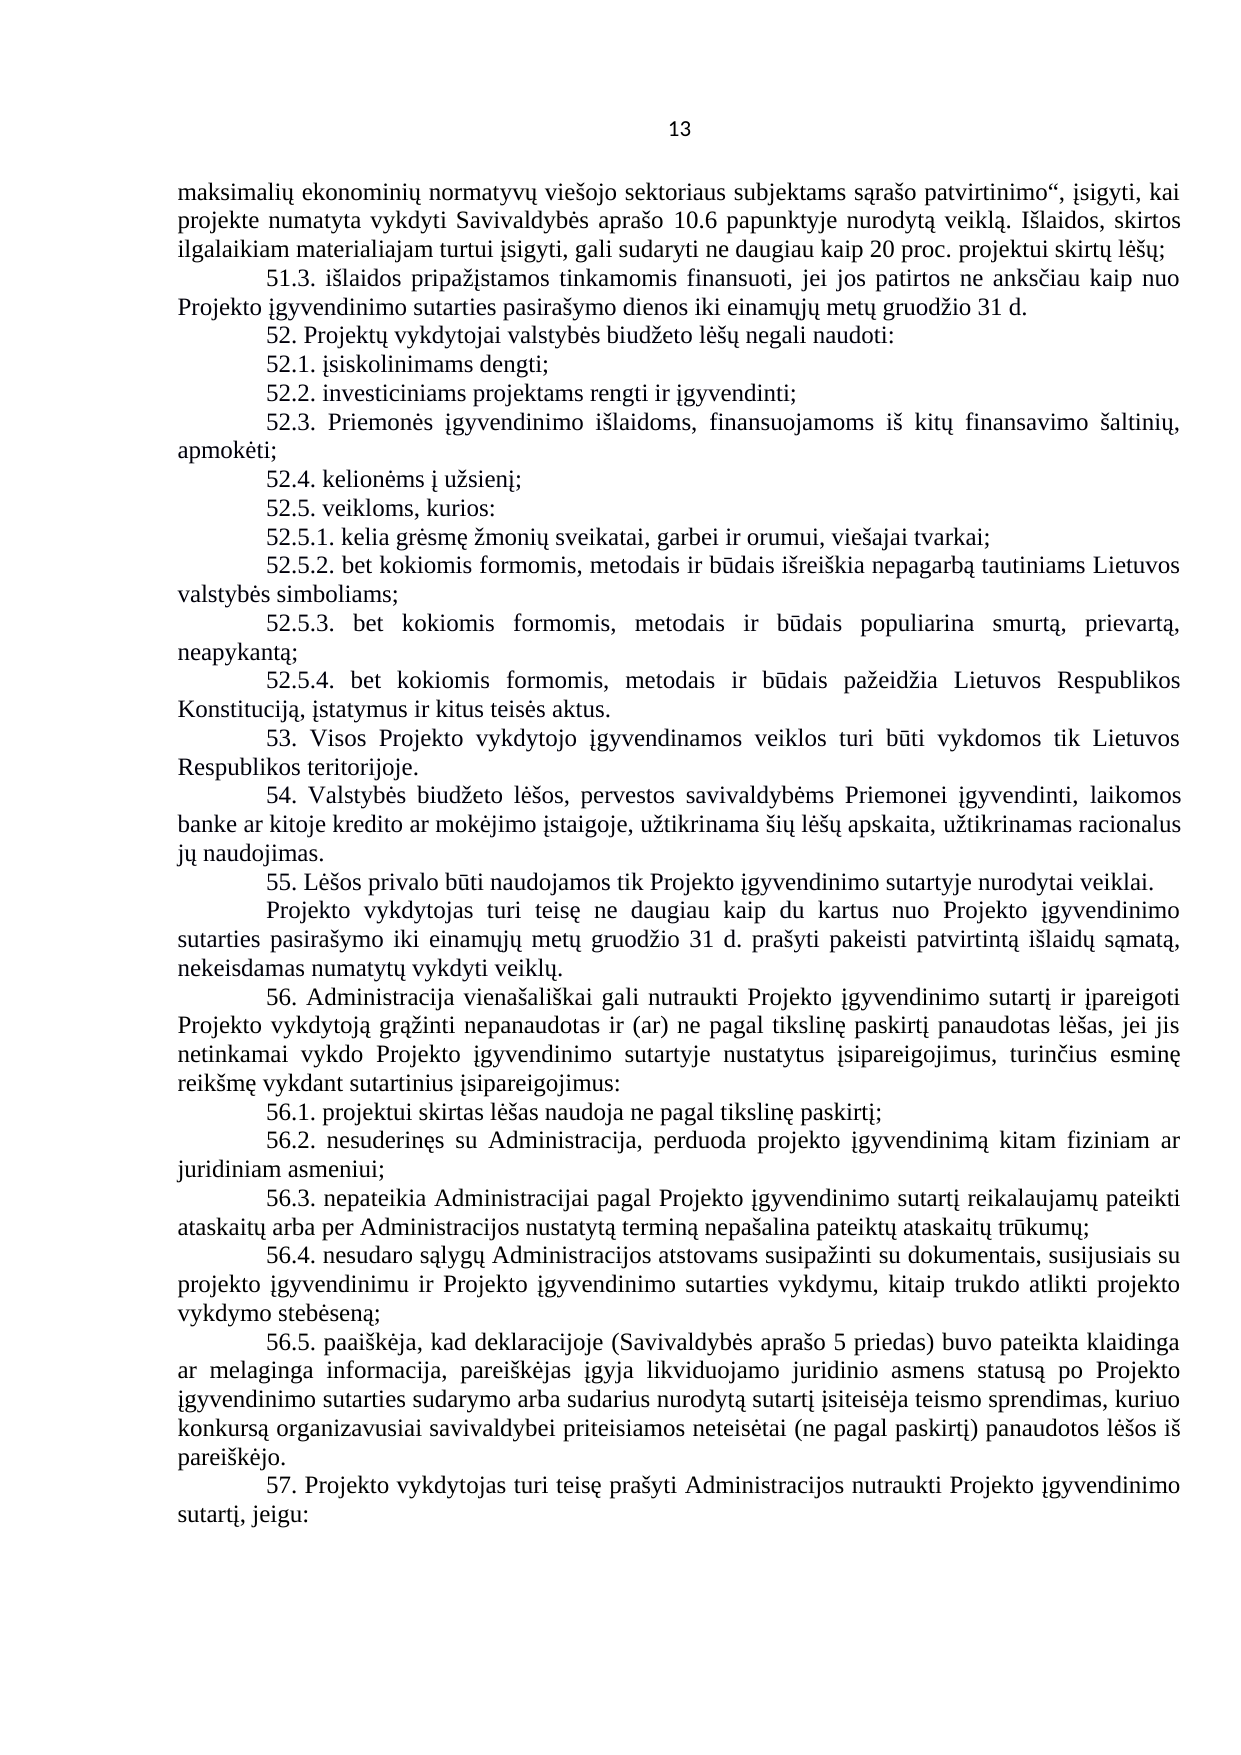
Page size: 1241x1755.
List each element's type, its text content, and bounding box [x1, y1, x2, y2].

text 52. Projektų vykdytojai valstybės biudžeto lėšų negali naudoti: [177, 320, 1181, 349]
text 56.4. nesudaro sąlygų Administracijos atstovams susipažinti su dokumentais, susijusiais su projekto įgyvendinimu ir Projekto įgyvendinimo sutarties vykdymu, kitaip trukdo atlikti projekto vykdymo stebėseną; [177, 1240, 1181, 1327]
text 56.1. projektui skirtas lėšas naudoja ne pagal tikslinę paskirtį; [177, 1097, 1181, 1125]
text 52.5.3. bet kokiomis formomis, metodais ir būdais populiarina smurtą, prievartą, neapykantą; [177, 608, 1181, 665]
text 54. Valstybės biudžeto lėšos, pervestos savivaldybėms Priemonei įgyvendinti, laikomos banke ar kitoje kredito ar mokėjimo įstaigoje, užtikrinama šių lėšų apskaita, užtikrinamas racionalus jų naudojimas. [177, 780, 1181, 867]
text Projekto vykdytojas turi teisę ne daugiau kaip du kartus nuo Projekto įgyvendinimo sutarties pasirašymo iki einamųjų metų gruodžio 31 d. prašyti pakeisti patvirtintą išlaidų sąmatą, nekeisdamas numatytų vykdyti veiklų. [177, 895, 1181, 982]
text 52.5.4. bet kokiomis formomis, metodais ir būdais pažeidžia Lietuvos Respublikos Konstituciją, įstatymus ir kitus teisės aktus. [177, 665, 1181, 723]
text 52.5.2. bet kokiomis formomis, metodais ir būdais išreiškia nepagarbą tautiniams Lietuvos valstybės simboliams; [177, 550, 1181, 608]
text 56.3. nepateikia Administracijai pagal Projekto įgyvendinimo sutartį reikalaujamų pateikti ataskaitų arba per Administracijos nustatytą terminą nepašalina pateiktų ataskaitų trūkumų; [177, 1183, 1181, 1240]
text 56.5. paaiškėja, kad deklaracijoje (Savivaldybės aprašo 5 priedas) buvo pateikta klaidinga ar melaginga informacija, pareiškėjas įgyja likviduojamo juridinio asmens statusą po Projekto įgyvendinimo sutarties sudarymo arba sudarius nurodytą sutartį įsiteisėja teismo sprendimas, kuriuo konkursą organizavusiai savivaldybei priteisiamos neteisėtai (ne pagal paskirtį) panaudotos lėšos iš pareiškėjo. [177, 1327, 1181, 1470]
text 52.4. kelionėms į užsienį; [177, 464, 1181, 493]
text 57. Projekto vykdytojas turi teisę prašyti Administracijos nutraukti Projekto įgyvendinimo sutartį, jeigu: [177, 1470, 1181, 1528]
text 52.1. įsiskolinimams dengti; [177, 349, 1181, 378]
text 53. Visos Projekto vykdytojo įgyvendinamos veiklos turi būti vykdomos tik Lietuvos Respublikos teritorijoje. [177, 723, 1181, 780]
text 51.3. išlaidos pripažįstamos tinkamomis finansuoti, jei jos patirtos ne anksčiau kaip nuo Projekto įgyvendinimo sutarties pasirašymo dienos iki einamųjų metų gruodžio 31 d. [177, 263, 1181, 320]
text maksimalių ekonominių normatyvų viešojo sektoriaus subjektams sąrašo patvirtinimo“, įsigyti, kai projekte numatyta vykdyti Savivaldybės aprašo 10.6 papunktyje nurodytą veiklą. Išlaidos, skirtos ilgalaikiam materialiajam turtui įsigyti, gali sudaryti ne daugiau kaip 20 proc. projektui skirtų lėšų; [177, 177, 1181, 263]
text 56.2. nesuderinęs su Administracija, perduoda projekto įgyvendinimą kitam fiziniam ar juridiniam asmeniui; [177, 1125, 1181, 1183]
text 52.3. Priemonės įgyvendinimo išlaidoms, finansuojamoms iš kitų finansavimo šaltinių, apmokėti; [177, 407, 1181, 464]
text 56. Administracija vienašališkai gali nutraukti Projekto įgyvendinimo sutartį ir įpareigoti Projekto vykdytoją grąžinti nepanaudotas ir (ar) ne pagal tikslinę paskirtį panaudotas lėšas, jei jis netinkamai vykdo Projekto įgyvendinimo sutartyje nustatytus įsipareigojimus, turinčius esminę reikšmę vykdant sutartinius įsipareigojimus: [177, 982, 1181, 1097]
text 52.2. investiciniams projektams rengti ir įgyvendinti; [177, 378, 1181, 407]
text 55. Lėšos privalo būti naudojamos tik Projekto įgyvendinimo sutartyje nurodytai veiklai. [177, 867, 1181, 895]
text 52.5. veikloms, kurios: [177, 493, 1181, 522]
text 52.5.1. kelia grėsmę žmonių sveikatai, garbei ir orumui, viešajai tvarkai; [177, 522, 1181, 550]
